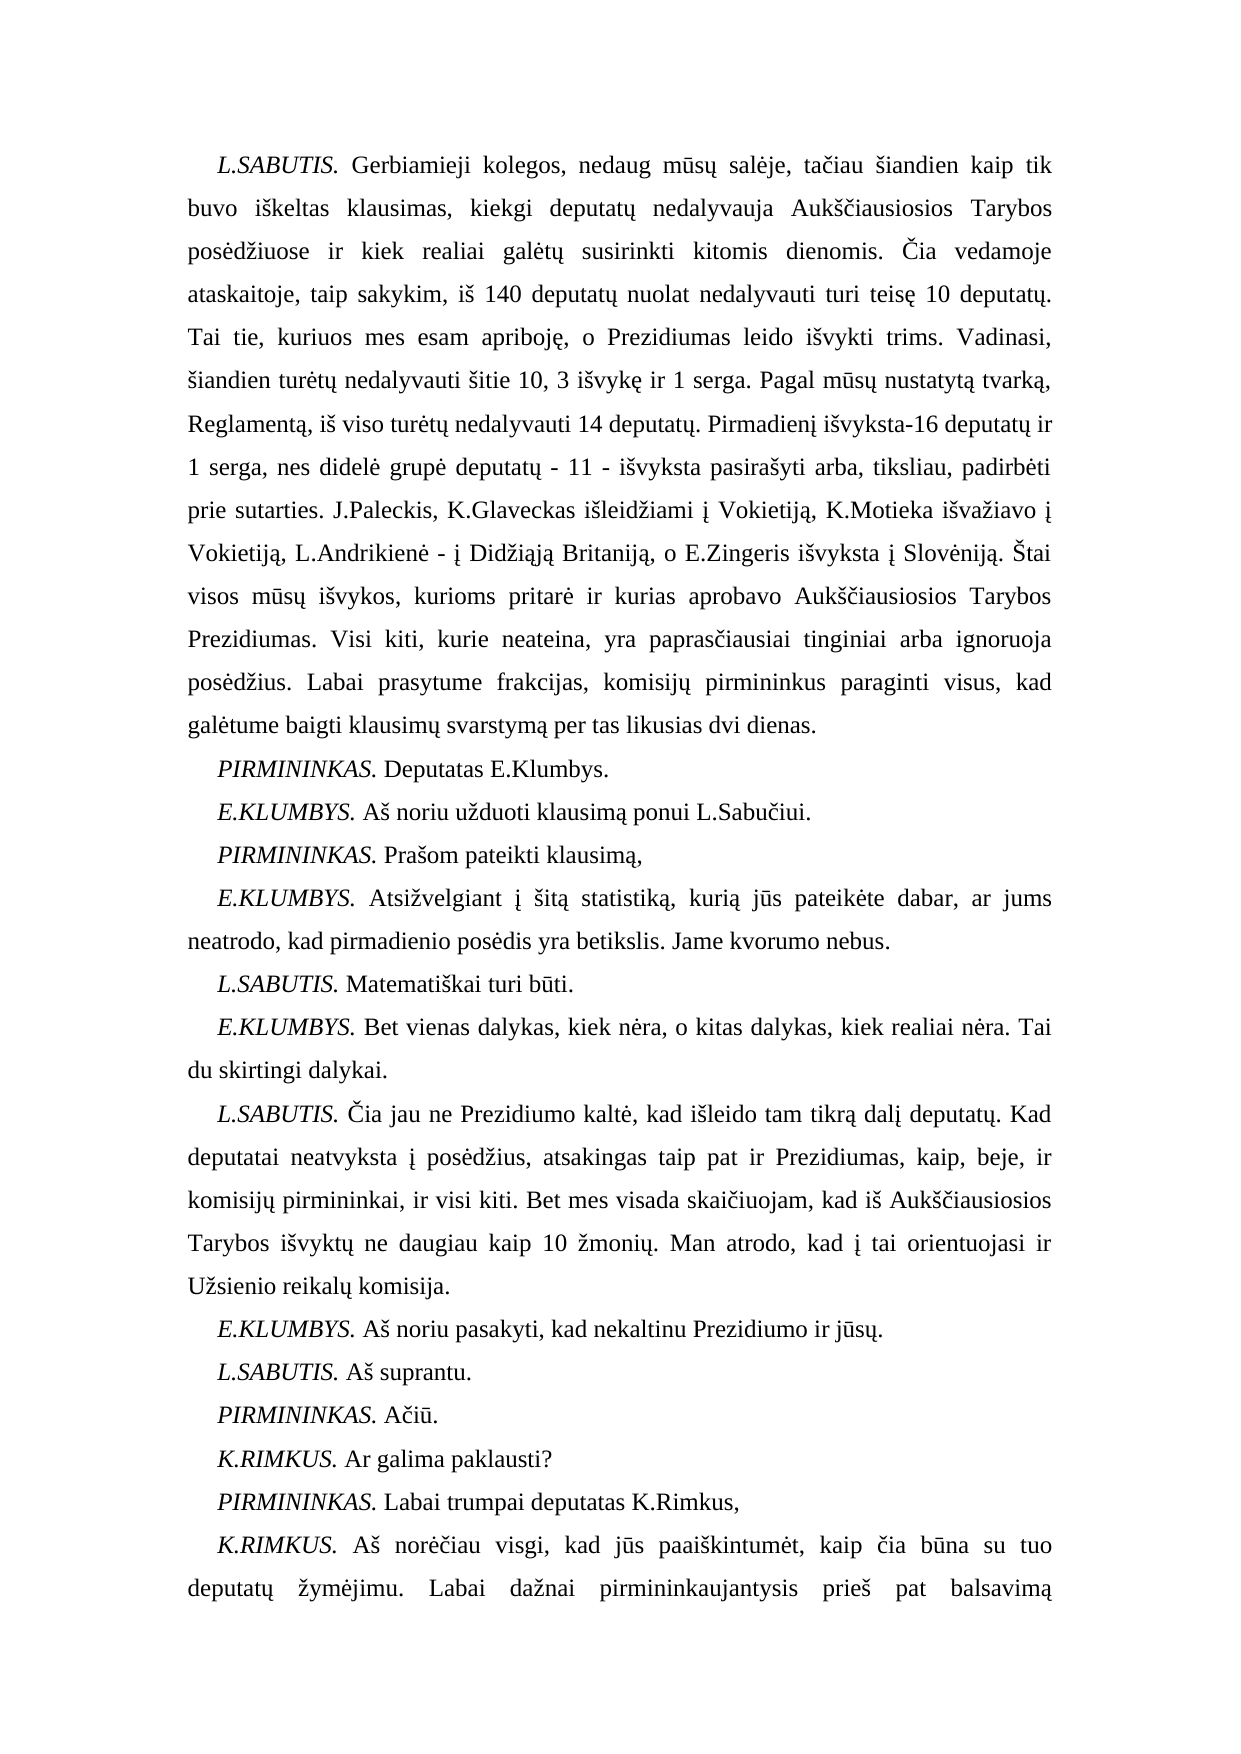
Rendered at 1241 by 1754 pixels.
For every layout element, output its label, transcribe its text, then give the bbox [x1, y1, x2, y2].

text E.KLUMBYS. Atsižvelgiant į šitą statistiką, kurią jūs pateikėte dabar, ar jums neatrodo, kad pirmadienio posėdis yra betikslis. Jame kvorumo nebus. [187, 883, 1053, 955]
text PIRMININKAS. Deputatas E.Klumbys. [187, 754, 1053, 782]
text PIRMININKAS. Prašom pateikti klausimą, [187, 840, 1053, 869]
text K.RIMKUS. Aš norėčiau visgi, kad jūs paaiškintumėt, kaip čia būna su tuo deputatų žymėjimu. Labai dažnai pirmininkaujantysis prieš pat balsavimą [187, 1530, 1053, 1602]
text L.SABUTIS. Gerbiamieji kolegos, nedaug mūsų salėje, tačiau šiandien kaip tik buvo iškeltas klausimas, kiekgi deputatų nedalyvauja Aukščiausiosios Tarybos posėdžiuose ir kiek realiai galėtų susirinkti kitomis dienomis. Čia vedamoje ataskaitoje, taip sakykim, iš 140 deputatų nuolat nedalyvauti turi teisę 10 deputatų. Tai tie, kuriuos mes esam apriboję, o Prezidiumas leido išvykti trims. Vadinasi, šiandien turėtų nedalyvauti šitie 10, 3 išvykę ir 1 serga. Pagal mūsų nustatytą tvarką, Reglamentą, iš viso turėtų nedalyvauti 14 deputatų. Pirmadienį išvyksta-16 deputatų ir 1 serga, nes didelė grupė deputatų - 11 - išvyksta pasirašyti arba, tiksliau, padirbėti prie sutarties. J.Paleckis, K.Glaveckas išleidžiami į Vokietiją, K.Motieka išvažiavo į Vokietiją, L.Andrikienė - į Didžiąją Britaniją, o E.Zingeris išvyksta į Slovėniją. Štai visos mūsų išvykos, kurioms pritarė ir kurias aprobavo Aukščiausiosios Tarybos Prezidiumas. Visi kiti, kurie neateina, yra paprasčiausiai tinginiai arba ignoruoja posėdžius. Labai prasytume frakcijas, komisijų pirmininkus paraginti visus, kad galėtume baigti klausimų svarstymą per tas likusias dvi dienas. [187, 150, 1053, 739]
text PIRMININKAS. Ačiū. [187, 1401, 1053, 1429]
text PIRMININKAS. Labai trumpai deputatas K.Rimkus, [187, 1487, 1053, 1516]
text K.RIMKUS. Ar galima paklausti? [187, 1444, 1053, 1472]
text L.SABUTIS. Matematiškai turi būti. [187, 969, 1053, 998]
text E.KLUMBYS. Aš noriu pasakyti, kad nekaltinu Prezidiumo ir jūsų. [187, 1314, 1053, 1343]
text E.KLUMBYS. Bet vienas dalykas, kiek nėra, o kitas dalykas, kiek realiai nėra. Tai du skirtingi dalykai. [187, 1012, 1053, 1084]
text L.SABUTIS. Čia jau ne Prezidiumo kaltė, kad išleido tam tikrą dalį deputatų. Kad deputatai neatvyksta į posėdžius, atsakingas taip pat ir Prezidiumas, kaip, beje, ir komisijų pirmininkai, ir visi kiti. Bet mes visada skaičiuojam, kad iš Aukščiausiosios Tarybos išvyktų ne daugiau kaip 10 žmonių. Man atrodo, kad į tai orientuojasi ir Užsienio reikalų komisija. [187, 1099, 1053, 1300]
text E.KLUMBYS. Aš noriu užduoti klausimą ponui L.Sabučiui. [187, 797, 1053, 826]
text L.SABUTIS. Aš suprantu. [187, 1357, 1053, 1386]
